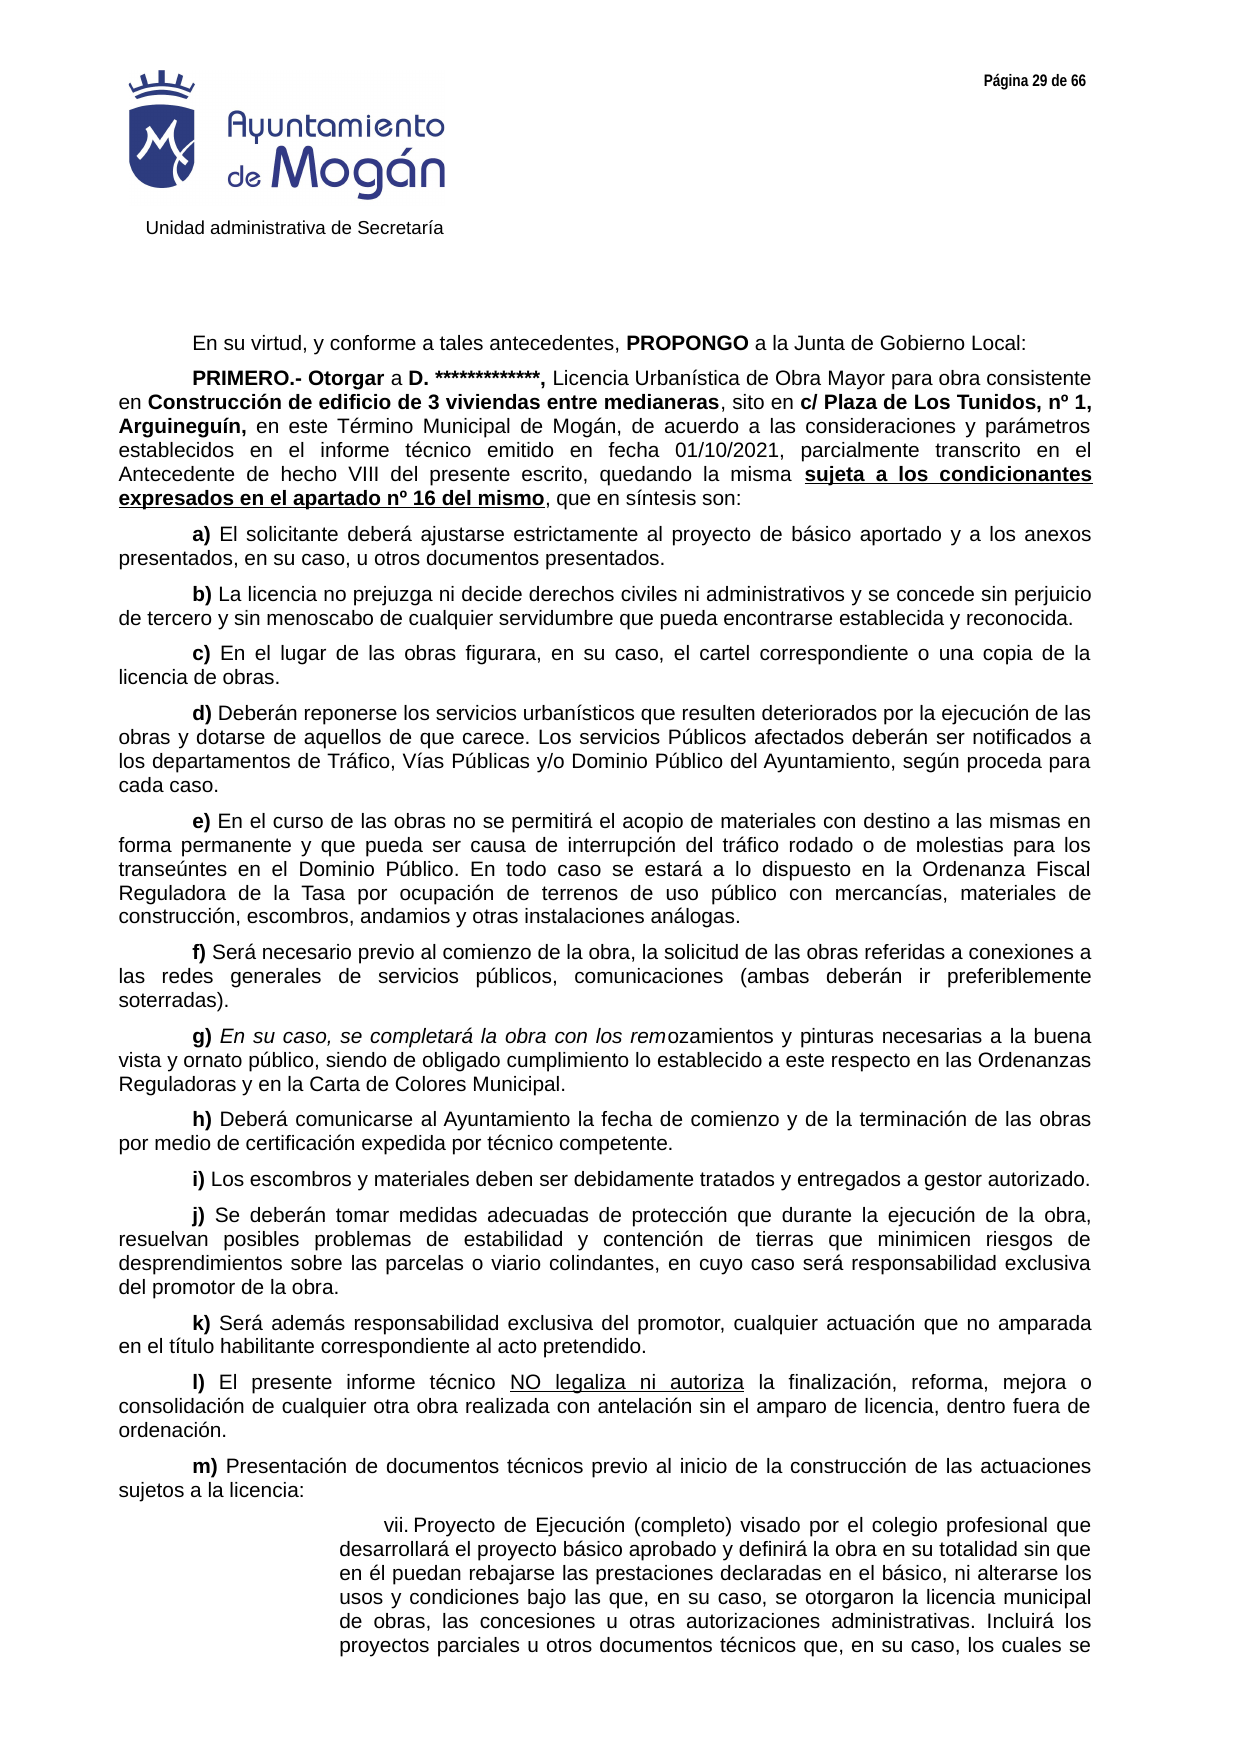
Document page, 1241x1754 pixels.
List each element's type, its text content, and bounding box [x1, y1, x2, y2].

text PRIMERO.- Otorgar a D. *************, Licencia Urbanística de Obra Mayor para obra consistente en Construcción de edificio de 3 viviendas entre medianeras, sito en c/ Plaza de Los Tunidos, nº 1, Arguineguín, en este Término Municipal de Mogán, de acuerdo a las consideraciones y parámetros establecidos en el informe técnico emitido en fecha 01/10/2021, parcialmente transcrito en el Antecedente de hecho VIII del presente escrito, quedando la misma sujeta a los condicionantes expresados en el apartado nº 16 del mismo, que en síntesis son: [118, 366, 1092, 510]
text g) En su caso, se completará la obra con los remozamientos y pinturas necesarias a la buena vista y ornato público, siendo de obligado cumplimiento lo establecido a este respecto en las Ordenanzas Reguladoras y en la Carta de Colores Municipal. [118, 1024, 1092, 1096]
list Proyecto de Ejecución (completo) visado por el colegio profesional que desarrollará el proyecto básico aprobado y definirá la obra en su totalidad sin que en él puedan rebajarse las prestaciones declaradas en el básico, ni alterarse los usos y condiciones bajo las que, en su caso, se otorgaron la licencia municipal de obras, las concesiones u otras autorizaciones administrativas. Incluirá los proyectos parciales u otros documentos técnicos que, en su caso, los cuales se [310, 1513, 1092, 1657]
text En su virtud, y conforme a tales antecedentes, PROPONGO a la Junta de Gobierno Local: [118, 331, 1092, 354]
text k) Será además responsabilidad exclusiva del promotor, cualquier actuación que no amparada en el título habilitante correspondiente al acto pretendido. [118, 1310, 1092, 1358]
text i) Los escombros y materiales deben ser debidamente tratados y entregados a gestor autorizado. [118, 1167, 1092, 1191]
text d) Deberán reponerse los servicios urbanísticos que resulten deteriorados por la ejecución de las obras y dotarse de aquellos de que carece. Los servicios Públicos afectados deberán ser notificados a los departamentos de Tráfico, Vías Públicas y/o Dominio Público del Ayuntamiento, según proceda para cada caso. [118, 701, 1092, 797]
text j) Se deberán tomar medidas adecuadas de protección que durante la ejecución de la obra, resuelvan posibles problemas de estabilidad y contención de tierras que minimicen riesgos de desprendimientos sobre las parcelas o viario colindantes, en cuyo caso será responsabilidad exclusiva del promotor de la obra. [118, 1203, 1092, 1298]
text e) En el curso de las obras no se permitirá el acopio de materiales con destino a las mismas en forma permanente y que pueda ser causa de interrupción del tráfico rodado o de molestias para los transeúntes en el Dominio Público. En todo caso se estará a lo dispuesto en la Ordenanza Fiscal Reguladora de la Tasa por ocupación de terrenos de uso público con mercancías, materiales de construcción, escombros, andamios y otras instalaciones análogas. [118, 808, 1092, 928]
text m) Presentación de documentos técnicos previo al inicio de la construcción de las actuaciones sujetos a la licencia: [118, 1454, 1092, 1502]
text b) La licencia no prejuzga ni decide derechos civiles ni administrativos y se concede sin perjuicio de tercero y sin menoscabo de cualquier servidumbre que pueda encontrarse establecida y reconocida. [118, 581, 1092, 629]
text f) Será necesario previo al comienzo de la obra, la solicitud de las obras referidas a conexiones a las redes generales de servicios públicos, comunicaciones (ambas deberán ir preferiblemente soterradas). [118, 940, 1092, 1012]
text l) El presente informe técnico NO legaliza ni autoriza la finalización, reforma, mejora o consolidación de cualquier otra obra realizada con antelación sin el amparo de licencia, dentro fuera de ordenación. [118, 1370, 1092, 1442]
text a) El solicitante deberá ajustarse estrictamente al proyecto de básico aportado y a los anexos presentados, en su caso, u otros documentos presentados. [118, 522, 1092, 570]
text c) En el lugar de las obras figurara, en su caso, el cartel correspondiente o una copia de la licencia de obras. [118, 641, 1092, 689]
picture [128, 70, 445, 206]
text h) Deberá comunicarse al Ayuntamiento la fecha de comienzo y de la terminación de las obras por medio de certificación expedida por técnico competente. [118, 1107, 1092, 1155]
